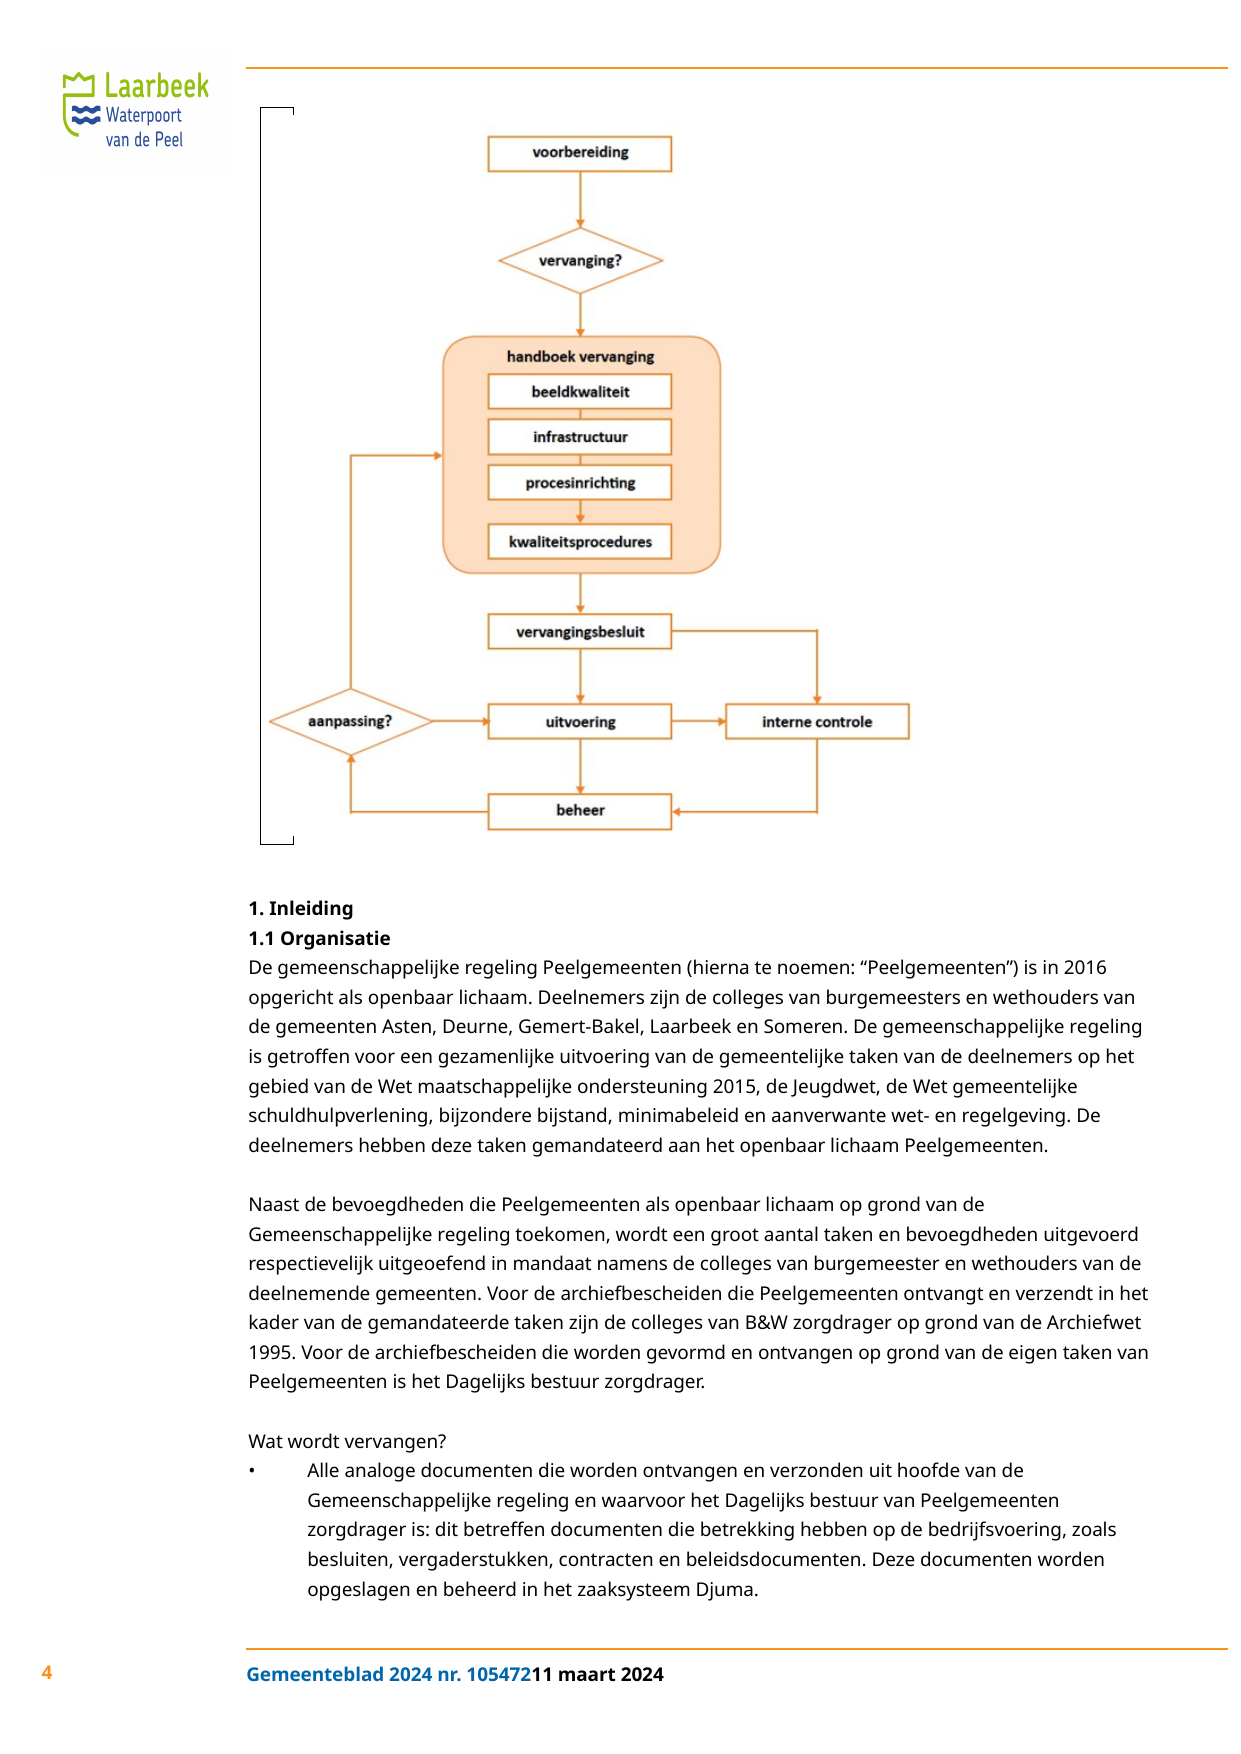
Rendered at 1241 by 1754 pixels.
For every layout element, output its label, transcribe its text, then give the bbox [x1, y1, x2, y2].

text De gemeenschappelijke regeling Peelgemeenten (hierna te noemen: “Peelgemeenten”) is in 2016 opgericht als openbaar lichaam. Deelnemers zijn de colleges van burgemeesters en wethouders van de gemeenten Asten, Deurne, Gemert-Bakel, Laarbeek en Someren. De gemeenschappelijke regeling is getroffen voor een gezamenlijke uitvoering van de gemeentelijke taken van de deelnemers op het gebied van de Wet maatschappelijke ondersteuning 2015, de Jeugdwet, de Wet gemeentelijke schuldhulpverlening, bijzondere bijstand, minimabeleid en aanverwante wet- en regelgeving. De deelnemers hebben deze taken gemandateerd aan het openbaar lichaam Peelgemeenten. [248, 954, 1152, 1158]
text 1.1 Organisatie [248, 925, 1152, 951]
picture [268, 115, 919, 836]
list Alle analoge documenten die worden ontvangen en verzonden uit hoofde van de Gemeenschappelijke regeling en waarvoor het Dagelijks bestuur van Peelgemeenten zorgdrager is: dit betreffen documenten die betrekking hebben op de bedrijfsvoering, zoals besluiten, vergaderstukken, contracten en beleidsdocumenten. Deze documenten worden opgeslagen en beheerd in het zaaksysteem Djuma. [248, 1457, 1152, 1602]
picture [41, 47, 231, 172]
text Wat wordt vervangen? [248, 1428, 1152, 1454]
text 1. Inleiding [248, 895, 1152, 921]
text Naast de bevoegdheden die Peelgemeenten als openbaar lichaam op grond van de Gemeenschappelijke regeling toekomen, wordt een groot aantal taken en bevoegdheden uitgevoerd respectievelijk uitgeoefend in mandaat namens de colleges van burgemeester en wethouders van de deelnemende gemeenten. Voor de archiefbescheiden die Peelgemeenten ontvangt en verzendt in het kader van de gemandateerde taken zijn de colleges van B&W zorgdrager op grond van de Archiefwet 1995. Voor de archiefbescheiden die worden gevormd en ontvangen op grond van de eigen taken van Peelgemeenten is het Dagelijks bestuur zorgdrager. [248, 1191, 1152, 1394]
